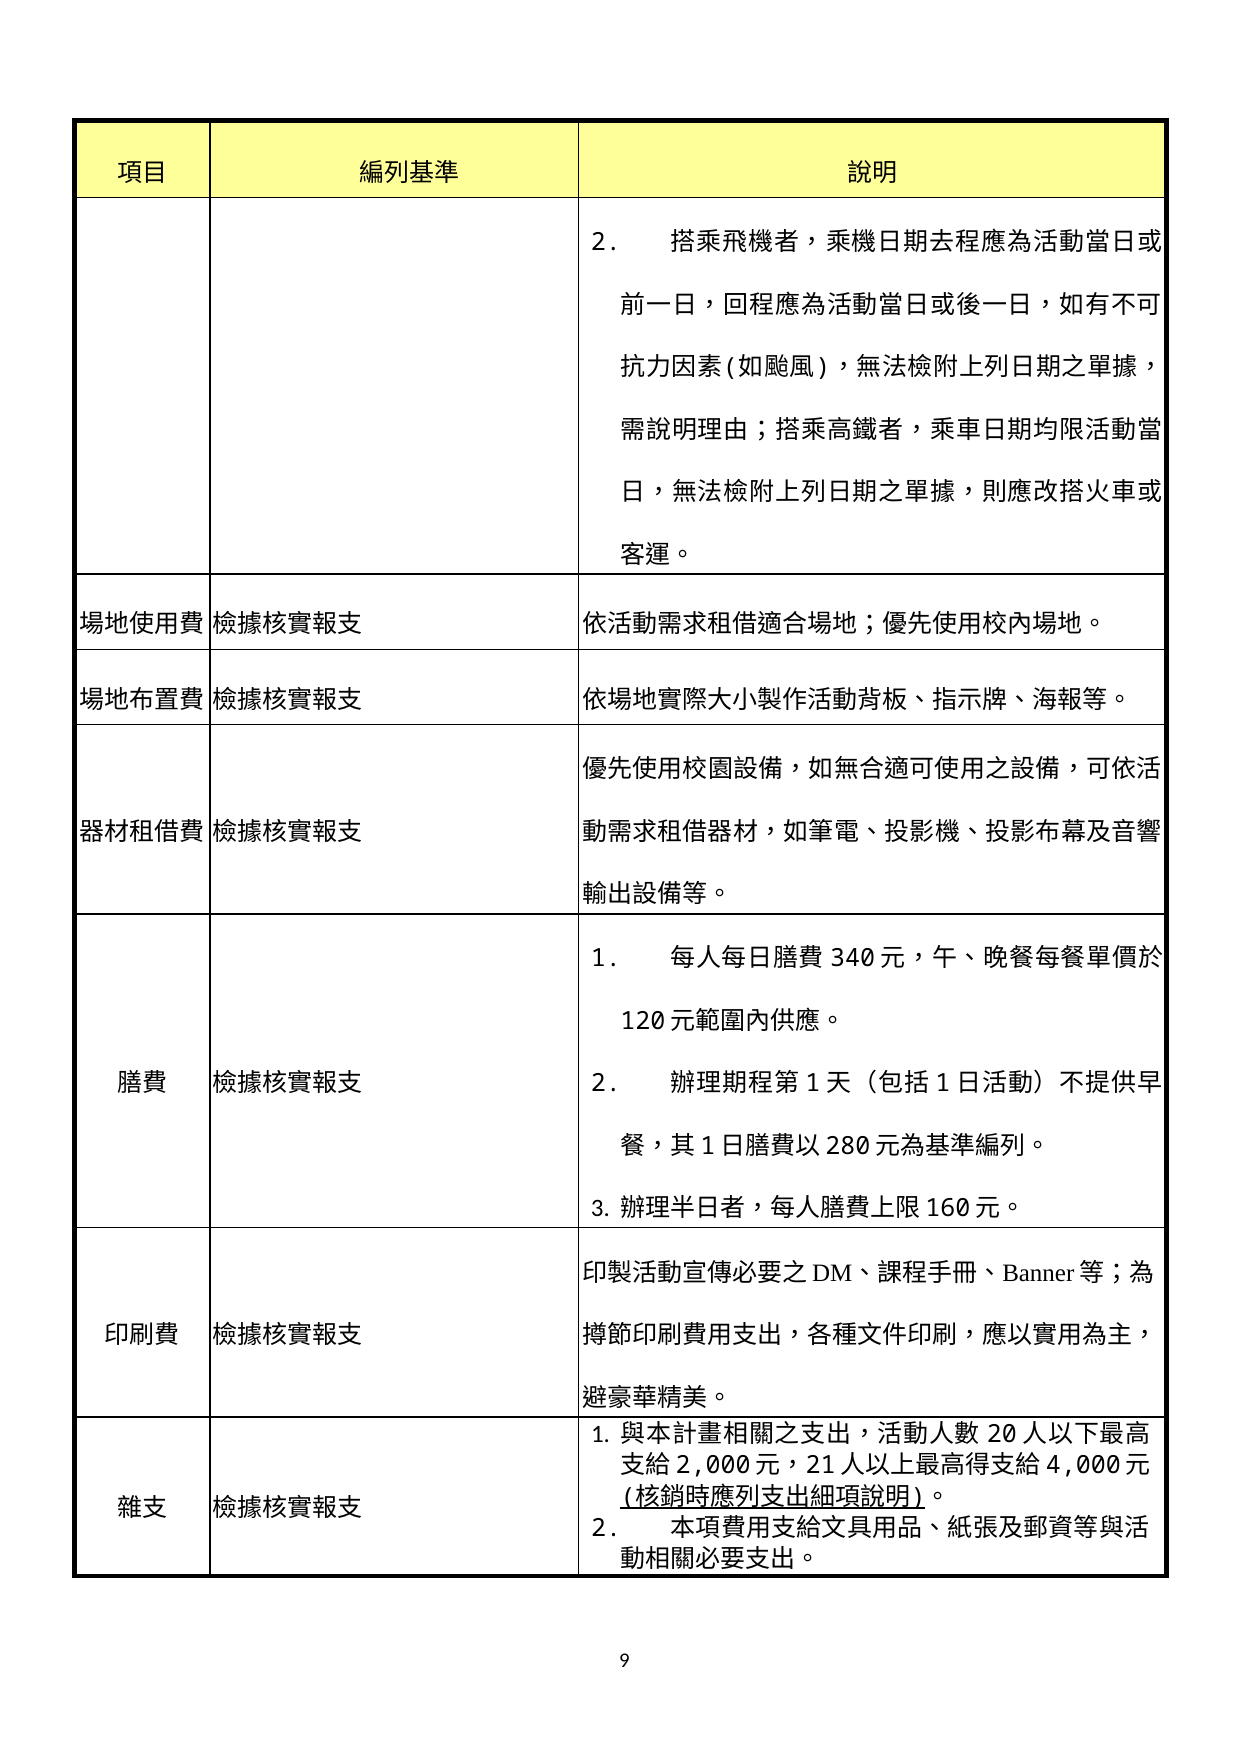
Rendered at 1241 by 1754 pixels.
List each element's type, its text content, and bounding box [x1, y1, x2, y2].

table_cell 雜支 [77, 1418, 209, 1574]
table_cell 依活動需求租借適合場地；優先使用校內場地。 [579, 575, 1164, 648]
table_cell 專家學者交通費支給標準如下： 飛機：支給經濟艙票價。 高鐵及火車：高鐵支給標準車廂票價；火車支給自強號票價。 計程車：抵達當地車站後，若無適當公共交通工具可搭乘時，得搭乘計程車，並檢附收據報支。 自行開車前往者：依同路段之客運票價支給。 搭乘飛機者，乘機日期去程應為活動當日或前一日，回程應為活動當日或後一日，如有不可抗力因素(如颱風)，無法檢附上列日期之單據，需說明理由；搭乘高鐵者，乘車日期均限活動當日，無法檢附上列日期之單據，則應改搭火車或客運。 [579, 198, 1164, 573]
table_cell 印製活動宣傳必要之DM、課程手冊、Banner等；為撙節印刷費用支出，各種文件印刷，應以實用為主，避豪華精美。 [579, 1228, 1164, 1416]
table_header 說明 [579, 123, 1164, 197]
table_cell 檢據核實報支 [211, 575, 578, 648]
table_cell 印刷費 [77, 1228, 209, 1416]
table_cell [77, 198, 209, 573]
table_cell 器材租借費 [77, 725, 209, 913]
table_cell 檢據核實報支 [211, 1418, 578, 1574]
table_cell 檢據核實報支 [211, 725, 578, 913]
table_cell 檢據核實報支 [211, 650, 578, 724]
table_cell 檢據核實報支 [211, 1228, 578, 1416]
table_cell 依場地實際大小製作活動背板、指示牌、海報等。 [579, 650, 1164, 724]
table_cell 每人每日膳費340元，午、晚餐每餐單價於120元範圍內供應。 辦理期程第1天（包括1日活動）不提供早餐，其1日膳費以280元為基準編列。 辦理半日者，每人膳費上限160元。 [579, 915, 1164, 1227]
table_header 項目 [77, 123, 209, 197]
table_cell 與本計畫相關之支出，活動人數20人以下最高支給2,000元，21人以上最高得支給4,000元(核銷時應列支出細項說明)。 本項費用支給文具用品、紙張及郵資等與活動相關必要支出。 [579, 1418, 1164, 1574]
table_cell 場地布置費 [77, 650, 209, 724]
table_cell 檢據核實報支 [211, 915, 578, 1227]
table_cell 優先使用校園設備，如無合適可使用之設備，可依活動需求租借器材，如筆電、投影機、投影布幕及音響輸出設備等。 [579, 725, 1164, 913]
table_cell 膳費 [77, 915, 209, 1227]
table_header 編列基準 [211, 123, 578, 197]
table_cell [211, 198, 578, 573]
table_cell 場地使用費 [77, 575, 209, 648]
